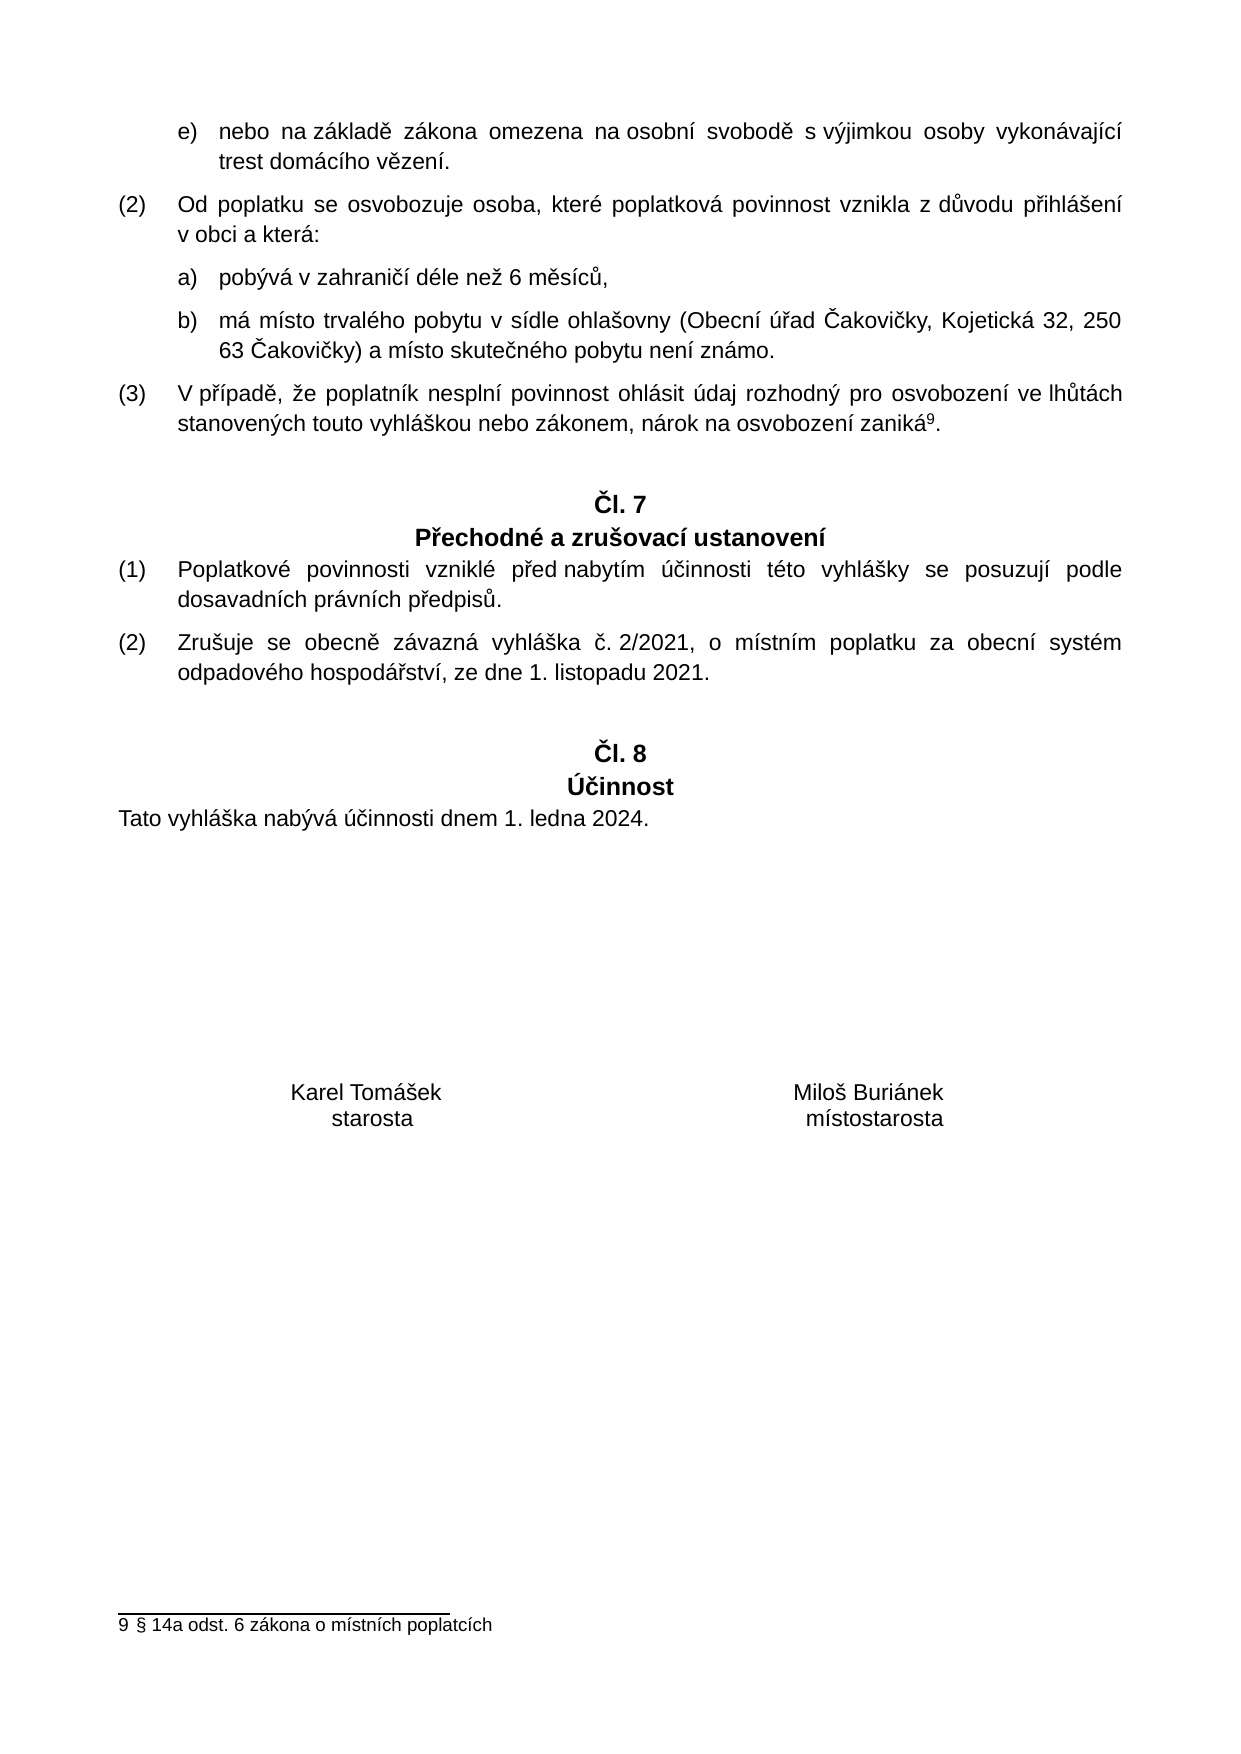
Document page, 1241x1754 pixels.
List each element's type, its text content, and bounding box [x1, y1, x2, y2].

list V případě, že poplatník nesplní povinnost ohlásit údaj rozhodný pro osvobození ve lhůtách stanovených touto vyhláškou nebo zákonem, nárok na osvobození zaniká. [118, 379, 1122, 436]
list nebo na základě zákona omezena na osobní svobodě s výjimkou osoby vykonávající trest domácího vězení. [177, 118, 1122, 175]
table_header Karel Tomášek starosta [118, 1019, 620, 1137]
text Tato vyhláška nabývá účinnosti dnem 1. ledna 2024. [118, 805, 1122, 832]
table_cell [620, 1137, 1122, 1255]
list má místo trvalého pobytu v sídle ohlašovny (Obecní úřad Čakovičky, Kojetická 32, 250 63 Čakovičky) a místo skutečného pobytu není známo. [177, 307, 1122, 363]
list Zrušuje se obecně závazná vyhláška č. 2/2021, o místním poplatku za obecní systém odpadového hospodářství, ze dne 1. listopadu 2021. [118, 629, 1122, 686]
list § 14a odst. 6 zákona o místních poplatcích [118, 1614, 1122, 1635]
list Poplatkové povinnosti vzniklé před nabytím účinnosti této vyhlášky se posuzují podle dosavadních právních předpisů. [118, 556, 1122, 613]
table_cell [118, 1137, 620, 1255]
list Od poplatku se osvobozuje osoba, které poplatková povinnost vznikla z důvodu přihlášení v obci a která: [118, 191, 1122, 248]
subtitle Čl. 7 Přechodné a zrušovací ustanovení [118, 490, 1122, 552]
subtitle Čl. 8 Účinnost [118, 739, 1122, 801]
list pobývá v zahraničí déle než 6 měsíců, [177, 264, 1122, 290]
table_header Miloš Buriánek místostarosta [620, 1019, 1122, 1137]
